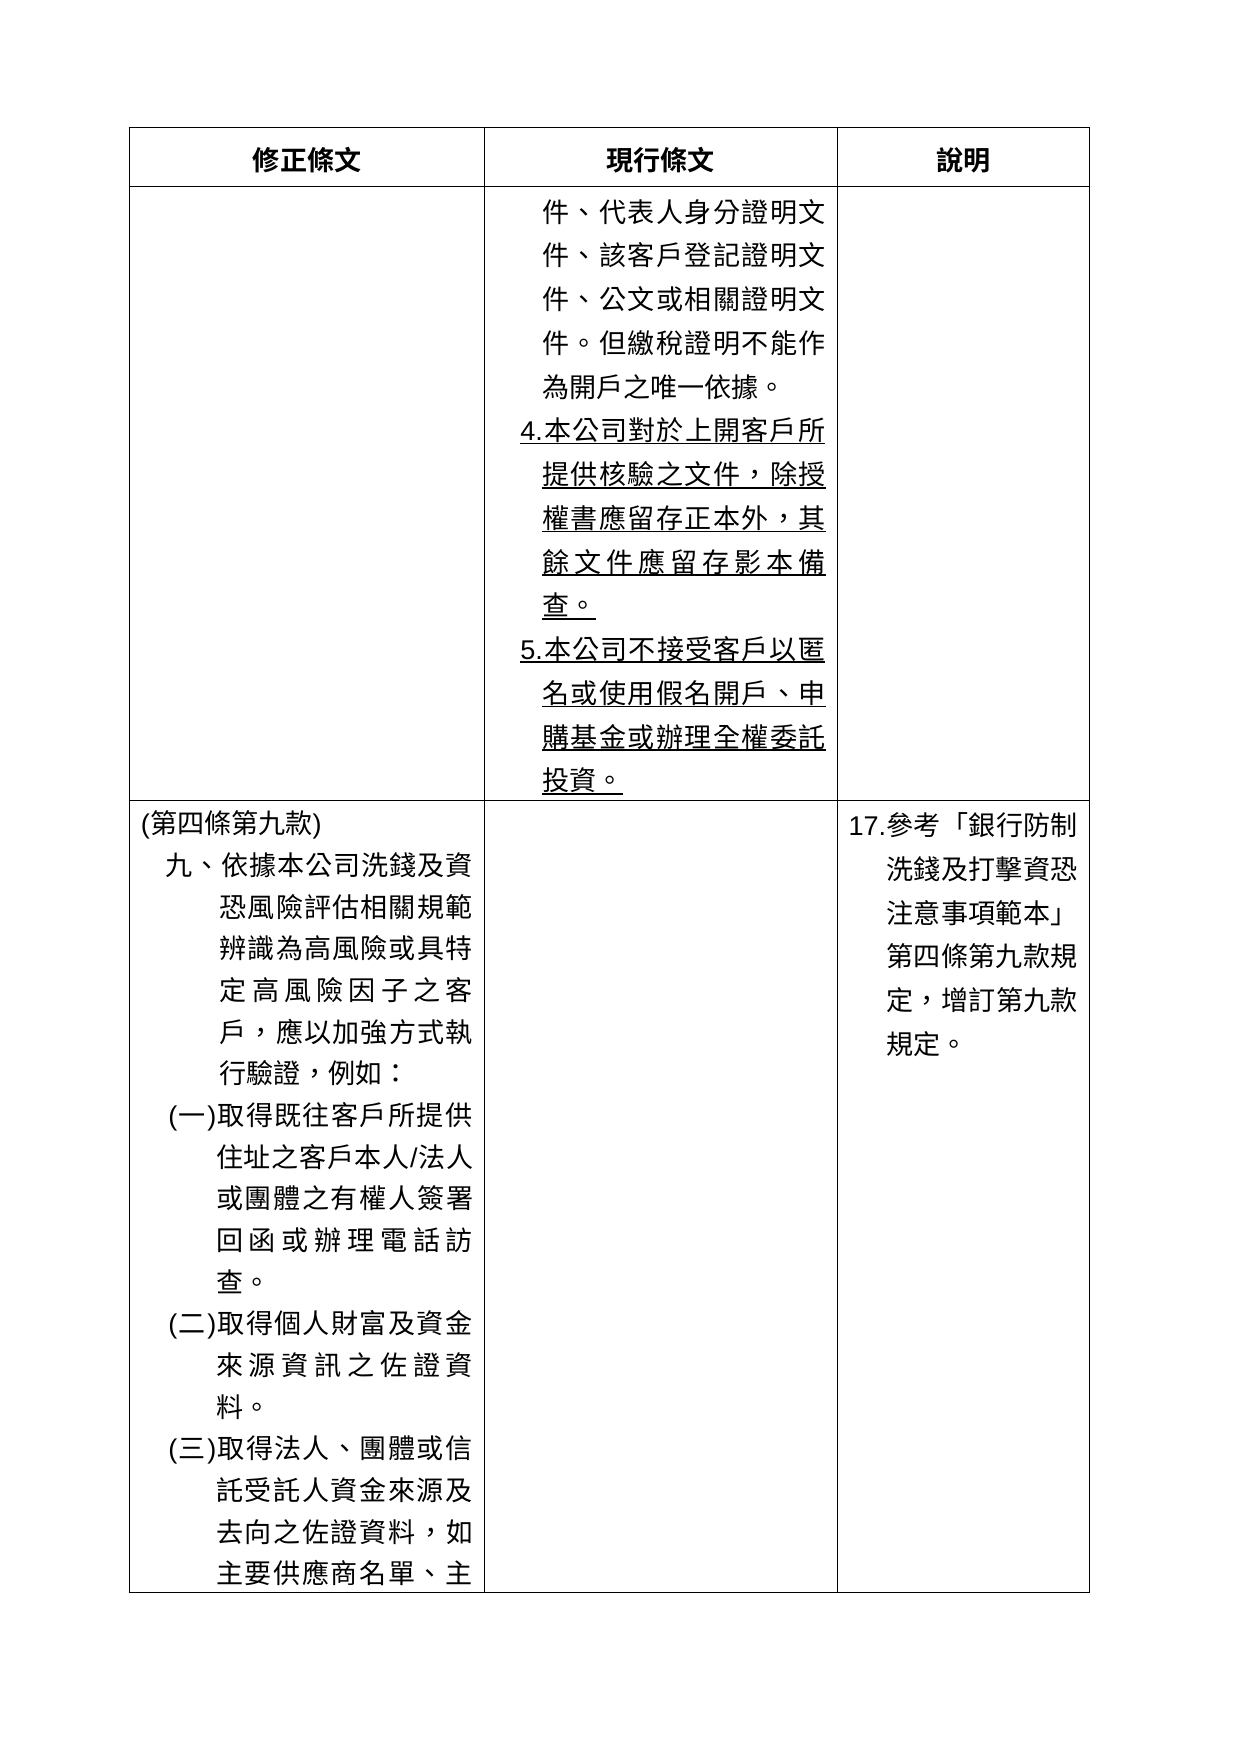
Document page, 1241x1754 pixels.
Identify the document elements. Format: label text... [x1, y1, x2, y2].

table_cell 17.參考「銀行防制洗錢及打擊資恐注意事項範本」第四條第九款規定，增訂第九款規定。 [838, 801, 1089, 1592]
table_cell [485, 801, 837, 1592]
table_cell 件、代表人身分證明文件、該客戶登記證明文件、公文或相關證明文件。但繳稅證明不能作為開戶之唯一依據。 4.本公司對於上開客戶所提供核驗之文件，除授權書應留存正本外，其餘文件應留存影本備查。 5.本公司不接受客戶以匿名或使用假名開戶、申購基金或辦理全權委託投資。 [485, 187, 837, 799]
table_header 現行條文 [485, 128, 837, 186]
table_cell [130, 187, 484, 799]
table_header 修正條文 [130, 128, 484, 186]
table_cell [838, 187, 1089, 799]
table_header 說明 [838, 128, 1089, 186]
table_cell (第四條第九款) 九、依據本公司洗錢及資恐風險評估相關規範辨識為高風險或具特定高風險因子之客戶，應以加強方式執行驗證，例如： (一)取得既往客戶所提供住址之客戶本人/法人或團體之有權人簽署回函或辦理電話訪查。 (二)取得個人財富及資金來源資訊之佐證資料。 (三)取得法人、團體或信託受託人資金來源及去向之佐證資料，如主要供應商名單、主 [130, 801, 484, 1592]
